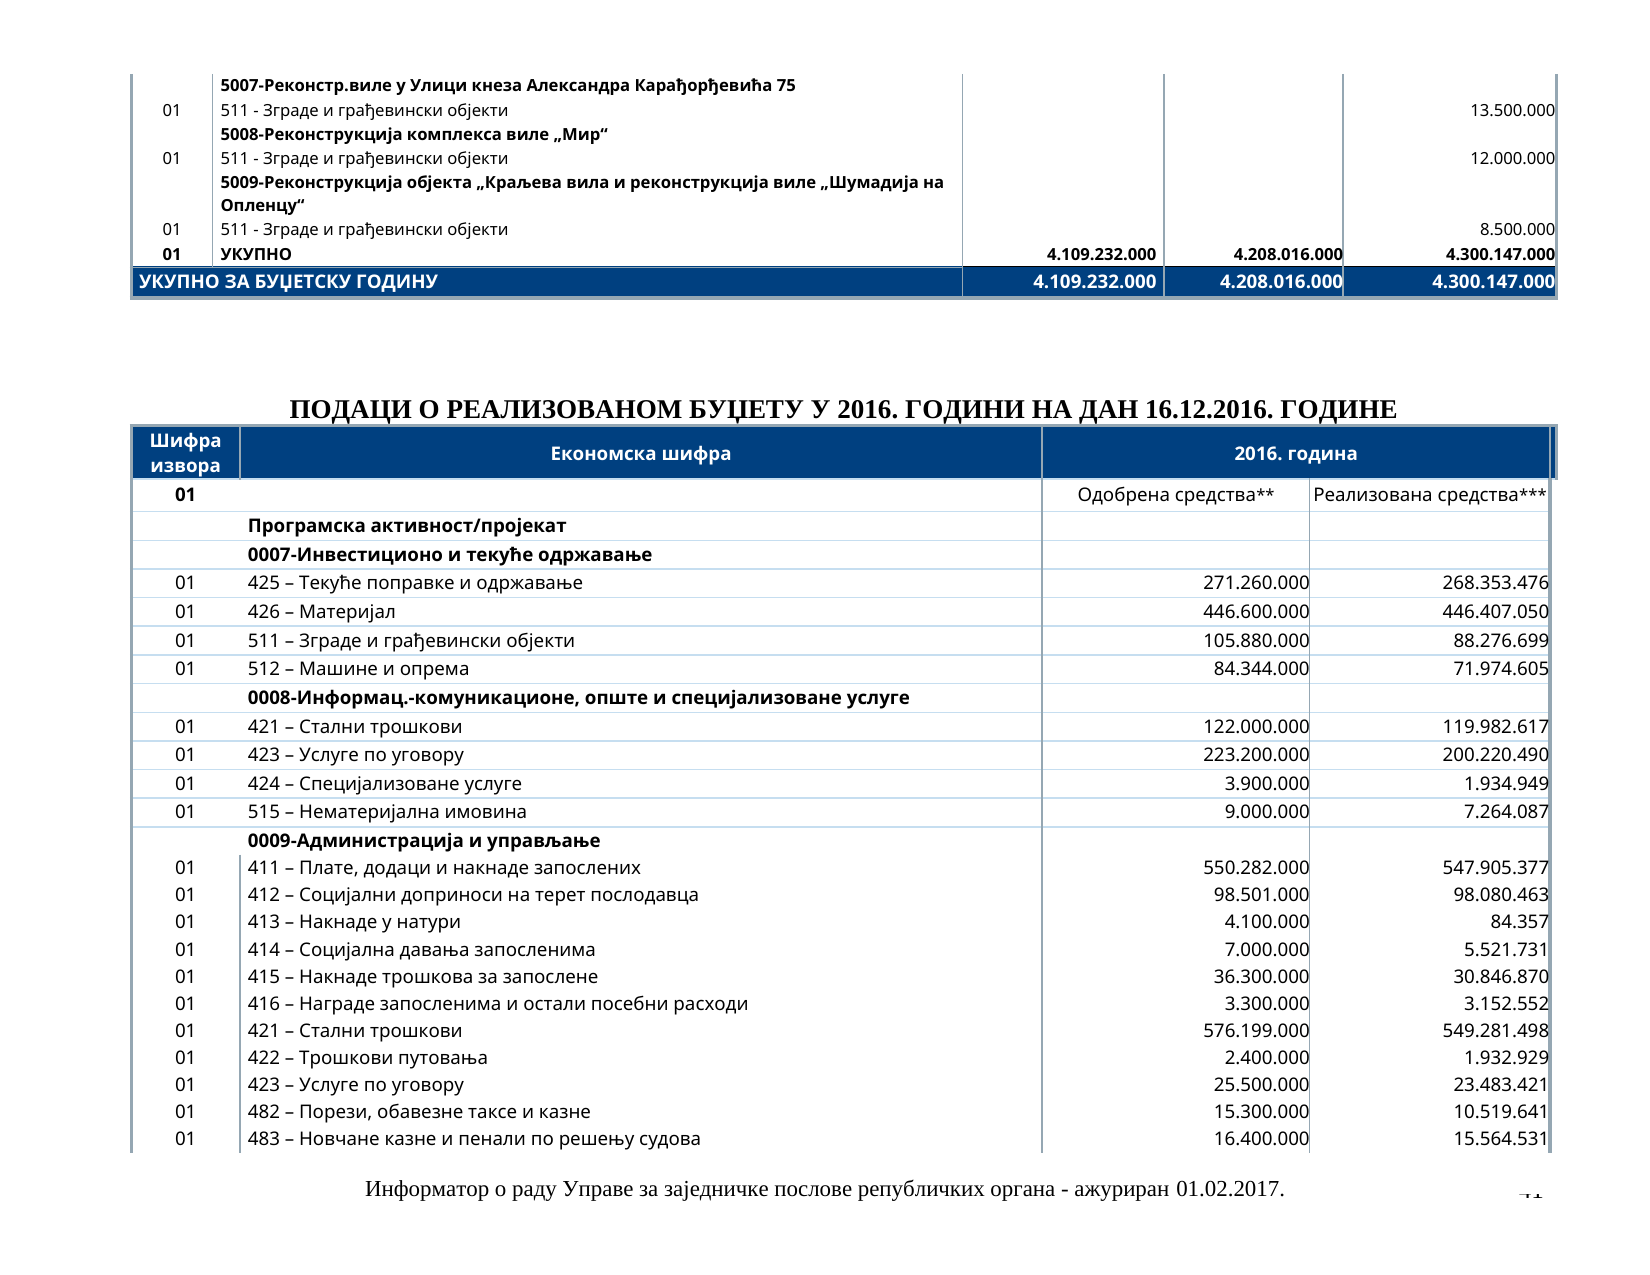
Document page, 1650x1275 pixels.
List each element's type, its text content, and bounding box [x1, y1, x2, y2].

table_cell 98.080.463 [1310, 882, 1548, 909]
table_cell 4.300.147.000 [1344, 267, 1555, 296]
table_cell 5007-Реконстр.виле у Улици кнеза Александра Карађорђевића 75 [213, 74, 962, 98]
table_cell [1552, 1071, 1556, 1098]
table_cell 446.600.000 [1043, 598, 1309, 625]
table_cell 8.500.000 [1344, 218, 1555, 242]
table_cell [1552, 826, 1556, 854]
table_cell 10.519.641 [1310, 1098, 1548, 1125]
table_cell 4.109.232.000 [963, 242, 1163, 266]
table_cell 01 [133, 882, 239, 909]
table_cell 01 [133, 598, 240, 625]
table_cell 550.282.000 [1043, 855, 1309, 882]
table_cell 84.344.000 [1043, 656, 1309, 683]
table_cell 01 [133, 218, 212, 242]
table_cell 25.500.000 [1043, 1071, 1309, 1098]
table_cell 422 – Трошкови путовања [241, 1044, 1041, 1071]
table_cell 3.300.000 [1043, 990, 1309, 1017]
table_cell [1552, 540, 1556, 568]
table_cell 13.500.000 [1344, 98, 1555, 122]
table_cell 271.260.000 [1043, 570, 1309, 597]
table_cell 5009-Реконструкција објекта „Краљева вила и реконструкција виле „Шумадија на Опленцу“ [213, 171, 962, 218]
table_cell 0008-Информац.-комуникационе, опште и специјализоване услуге [240, 684, 1041, 711]
table_cell 01 [133, 627, 240, 654]
table_cell 01 [133, 990, 239, 1017]
table_cell 71.974.605 [1310, 656, 1548, 683]
table_cell 01 [133, 936, 239, 963]
table_cell 5.521.731 [1310, 936, 1548, 963]
table_cell 01 [133, 570, 240, 597]
table_cell [1552, 597, 1556, 625]
table_cell [1552, 625, 1556, 654]
table_cell 01 [133, 963, 239, 990]
table_cell 200.220.490 [1310, 742, 1548, 769]
table_cell [1552, 480, 1556, 511]
table_cell 547.905.377 [1310, 855, 1548, 882]
table_cell [1552, 654, 1556, 683]
table_cell 01 [133, 480, 240, 511]
table_cell [1043, 828, 1309, 854]
table_cell [1344, 171, 1555, 218]
text ПОДАЦИ О РЕАЛИЗОВАНОМ БУЏЕТУ У 2016. ГОДИНИ НА ДАН 16.12.2016. ГОДИНЕ [131, 393, 1556, 424]
table_cell [133, 123, 212, 147]
table_cell УКУПНО [213, 242, 962, 266]
table_cell 423 – Услуге по уговору [241, 1071, 1041, 1098]
table_cell 01 [133, 1071, 239, 1098]
table_cell 414 – Социјална давања запосленима [241, 936, 1041, 963]
table_cell [1344, 74, 1555, 98]
table_cell 7.264.087 [1310, 799, 1548, 826]
table_cell [133, 684, 240, 711]
table_cell 416 – Награде запосленима и остали посебни расходи [241, 990, 1041, 1017]
table_cell 415 – Накнаде трошкова за запослене [241, 963, 1041, 990]
table_cell [133, 74, 212, 98]
table_cell [963, 98, 1163, 122]
table_cell 411 – Плате, додаци и накнаде запослених [241, 855, 1041, 882]
table_cell [240, 480, 1041, 511]
table_cell 01 [133, 1125, 239, 1152]
table_cell [133, 541, 240, 568]
table_cell [1552, 511, 1556, 539]
table_cell 4.109.232.000 [963, 267, 1163, 296]
table_cell 15.300.000 [1043, 1098, 1309, 1125]
table_cell 01 [133, 1044, 239, 1071]
table_cell [1552, 909, 1556, 936]
table_cell 122.000.000 [1043, 713, 1309, 740]
table_cell [1552, 711, 1556, 740]
table_cell 84.357 [1310, 909, 1548, 936]
table_cell 23.483.421 [1310, 1071, 1548, 1098]
table_cell 36.300.000 [1043, 963, 1309, 990]
table_cell 4.208.016.000 [1165, 267, 1342, 296]
table_cell [1552, 1098, 1556, 1125]
table_cell 421 – Стални трошкови [241, 1017, 1041, 1044]
table_cell [1310, 684, 1548, 711]
table_cell [1165, 98, 1342, 122]
table_cell [963, 74, 1163, 98]
table_cell [1552, 936, 1556, 963]
table_cell 16.400.000 [1043, 1125, 1309, 1152]
table_cell УКУПНО ЗА БУЏЕТСКУ ГОДИНУ [133, 268, 962, 296]
table_cell [1310, 828, 1548, 854]
table_cell [1165, 218, 1342, 242]
table_cell 425 – Текуће поправке и одржавање [240, 570, 1041, 597]
table_cell 15.564.531 [1310, 1125, 1548, 1152]
table_cell 01 [133, 242, 212, 266]
table_cell [963, 147, 1163, 171]
table_cell [1043, 684, 1309, 711]
table_cell 4.208.016.000 [1165, 242, 1342, 266]
table_cell [1165, 74, 1342, 98]
table_cell 98.501.000 [1043, 882, 1309, 909]
table_cell Реализована средства*** [1310, 480, 1548, 511]
table_cell Одобрена средства** [1043, 480, 1309, 511]
table_cell [1552, 683, 1556, 711]
table_cell 423 – Услуге по уговору [240, 742, 1041, 769]
table_cell Програмска активност/пројекат [240, 512, 1041, 539]
table_cell 01 [133, 909, 239, 936]
table_cell 511 - Зграде и грађевински објекти [213, 218, 962, 242]
table_cell [1043, 512, 1309, 539]
table_cell [1552, 990, 1556, 1017]
table_cell [1552, 568, 1556, 597]
table_cell [1552, 855, 1556, 882]
table_cell 4.300.147.000 [1344, 242, 1555, 266]
table_cell 421 – Стални трошкови [240, 713, 1041, 740]
table_cell [963, 218, 1163, 242]
table_cell [963, 123, 1163, 147]
table_cell 446.407.050 [1310, 598, 1548, 625]
table_cell 412 – Социјални доприноси на терет послодавца [241, 882, 1041, 909]
table_cell 01 [133, 147, 212, 171]
table_cell 2.400.000 [1043, 1044, 1309, 1071]
table_cell 01 [133, 1017, 239, 1044]
table_cell 482 – Порези, обавезне таксе и казне [241, 1098, 1041, 1125]
table_cell 5008-Реконструкција комплекса виле „Мир“ [213, 123, 962, 147]
table_cell 01 [133, 742, 240, 769]
table_cell 268.353.476 [1310, 570, 1548, 597]
table_cell 3.152.552 [1310, 990, 1548, 1017]
table_cell 515 – Нематеријална имовина [240, 799, 1041, 826]
table_cell [1165, 147, 1342, 171]
table_cell 30.846.870 [1310, 963, 1548, 990]
table_cell 576.199.000 [1043, 1017, 1309, 1044]
table_cell 1.932.929 [1310, 1044, 1548, 1071]
table_cell 12.000.000 [1344, 147, 1555, 171]
table_cell [1165, 171, 1342, 218]
table_cell 4.100.000 [1043, 909, 1309, 936]
table_cell [1552, 769, 1556, 797]
table_cell [1344, 123, 1555, 147]
table_cell [1552, 1017, 1556, 1044]
table_cell [963, 171, 1163, 218]
table_header [1551, 427, 1555, 478]
table_cell [1552, 797, 1556, 826]
table_cell [1552, 1044, 1556, 1071]
table_cell 549.281.498 [1310, 1017, 1548, 1044]
table_cell 512 – Машине и опрема [240, 656, 1041, 683]
table_cell 01 [133, 1098, 239, 1125]
table_cell 1.934.949 [1310, 770, 1548, 797]
table_header Шифра извора [133, 427, 239, 478]
table_cell [1310, 541, 1548, 568]
table_cell 424 – Специјализоване услуге [240, 770, 1041, 797]
table_cell 01 [133, 656, 240, 683]
table_cell [1043, 541, 1309, 568]
table_cell 9.000.000 [1043, 799, 1309, 826]
table_cell 7.000.000 [1043, 936, 1309, 963]
table_cell [1552, 740, 1556, 769]
table_cell 01 [133, 713, 240, 740]
table_cell 0009-Администрација и управљање [240, 828, 1041, 854]
table_cell 01 [133, 799, 240, 826]
table_header 2016. година [1043, 427, 1549, 478]
table_cell 511 – Зграде и грађевински објекти [240, 627, 1041, 654]
table_cell 413 – Накнаде у натури [241, 909, 1041, 936]
table_cell 511 - Зграде и грађевински објекти [213, 147, 962, 171]
table_cell [1165, 123, 1342, 147]
table_cell 88.276.699 [1310, 627, 1548, 654]
table_cell 0007-Инвестиционо и текуће одржавање [240, 541, 1041, 568]
table_cell 01 [133, 855, 239, 882]
table_cell 01 [133, 98, 212, 122]
table_cell 105.880.000 [1043, 627, 1309, 654]
table_header Економска шифра [241, 427, 1041, 478]
table_cell [1310, 512, 1548, 539]
table_cell [133, 171, 212, 218]
table_cell [133, 828, 240, 854]
table_cell 483 – Новчане казне и пенали по решењу судова [241, 1125, 1041, 1152]
table_cell 426 – Материјал [240, 598, 1041, 625]
table_cell [1552, 963, 1556, 990]
table_cell 223.200.000 [1043, 742, 1309, 769]
table_cell 01 [133, 770, 240, 797]
table_cell 511 - Зграде и грађевински објекти [213, 98, 962, 122]
table_cell [133, 512, 240, 539]
table_cell 119.982.617 [1310, 713, 1548, 740]
table_cell [1552, 1125, 1556, 1152]
table_cell 3.900.000 [1043, 770, 1309, 797]
table_cell [1552, 882, 1556, 909]
